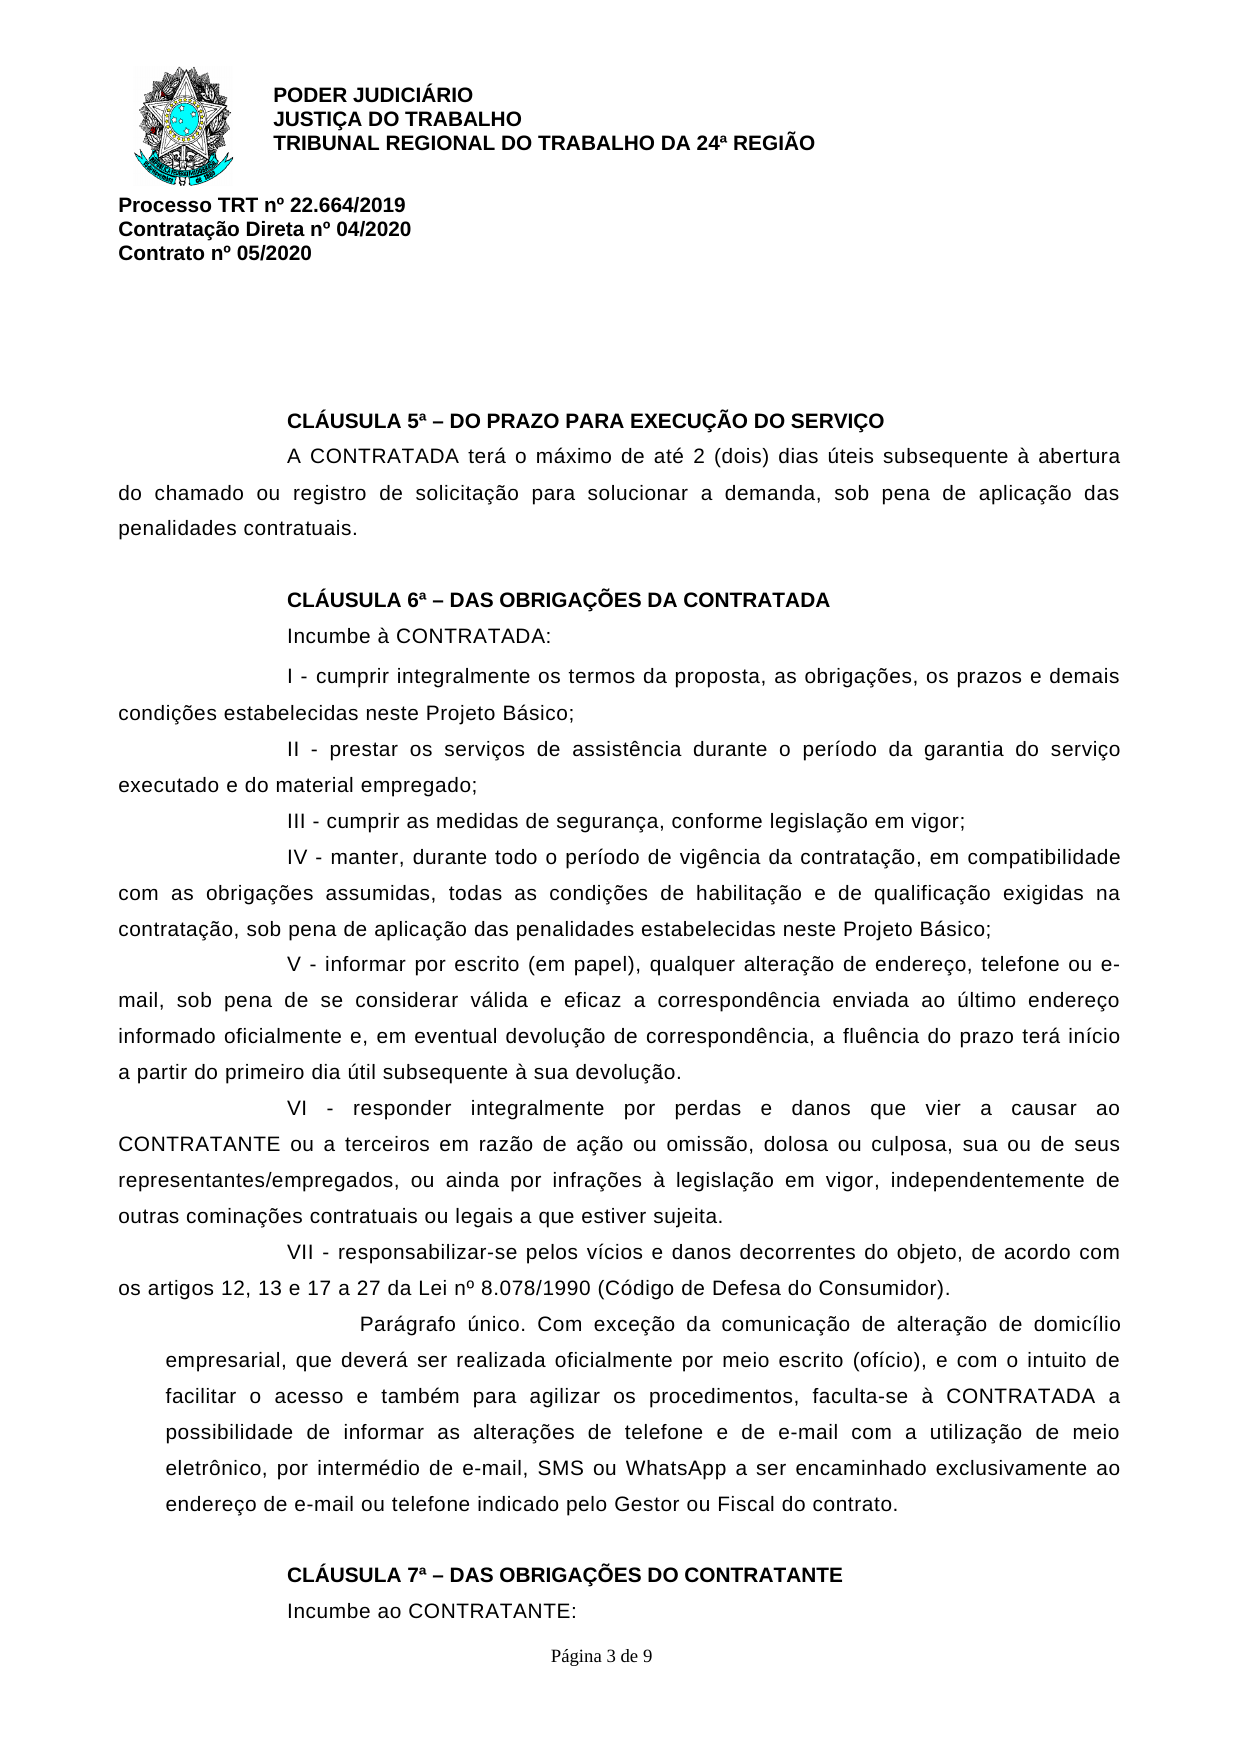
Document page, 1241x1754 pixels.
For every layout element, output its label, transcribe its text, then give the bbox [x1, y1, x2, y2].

text I - cumprir integralmente os termos da proposta, as obrigações, os prazos e demais condições estabelecidas neste Projeto Básico; [118, 660, 1122, 725]
text II - prestar os serviços de assistência durante o período da garantia do serviço executado e do material empregado; [118, 737, 1122, 797]
text A CONTRATADA terá o máximo de até 2 (dois) dias úteis subsequente à abertura do chamado ou registro de solicitação para solucionar a demanda, sob pena de aplicação das penalidades contratuais. [118, 444, 1122, 540]
text IV - manter, durante todo o período de vigência da contratação, em compatibilidade com as obrigações assumidas, todas as condições de habilitação e de qualificação exigidas na contratação, sob pena de aplicação das penalidades estabelecidas neste Projeto Básico; [118, 844, 1122, 940]
text Parágrafo único. Com exceção da comunicação de alteração de domicílio empresarial, que deverá ser realizada oficialmente por meio escrito (ofício), e com o intuito de facilitar o acesso e também para agilizar os procedimentos, faculta-se à CONTRATADA a possibilidade de informar as alterações de telefone e de e-mail com a utilização de meio eletrônico, por intermédio de e-mail, SMS ou WhatsApp a ser encaminhado exclusivamente ao endereço de e-mail ou telefone indicado pelo Gestor ou Fiscal do contrato. [165, 1312, 1122, 1515]
text VI - responder integralmente por perdas e danos que vier a causar ao CONTRATANTE ou a terceiros em razão de ação ou omissão, dolosa ou culposa, sua ou de seus representantes/empregados, ou ainda por infrações à legislação em vigor, independentemente de outras cominações contratuais ou legais a que estiver sujeita. [118, 1096, 1122, 1228]
text CLÁUSULA 5ª – DO PRAZO PARA EXECUÇÃO DO SERVIÇO [118, 408, 1151, 432]
text Incumbe ao CONTRATANTE: [118, 1599, 1122, 1623]
text Incumbe à CONTRATADA: [118, 624, 1122, 648]
text III - cumprir as medidas de segurança, conforme legislação em vigor; [118, 808, 1122, 832]
text CLÁUSULA 7ª – DAS OBRIGAÇÕES DO CONTRATANTE [118, 1563, 1122, 1587]
text VII - responsabilizar-se pelos vícios e danos decorrentes do objeto, de acordo com os artigos 12, 13 e 17 a 27 da Lei nº 8.078/1990 (Código de Defesa do Consumidor). [118, 1240, 1122, 1300]
text V - informar por escrito (em papel), qualquer alteração de endereço, telefone ou e-mail, sob pena de se considerar válida e eficaz a correspondência enviada ao último endereço informado oficialmente e, em eventual devolução de correspondência, a fluência do prazo terá início a partir do primeiro dia útil subsequente à sua devolução. [118, 952, 1122, 1084]
text CLÁUSULA 6ª – DAS OBRIGAÇÕES DA CONTRATADA [118, 588, 1122, 612]
